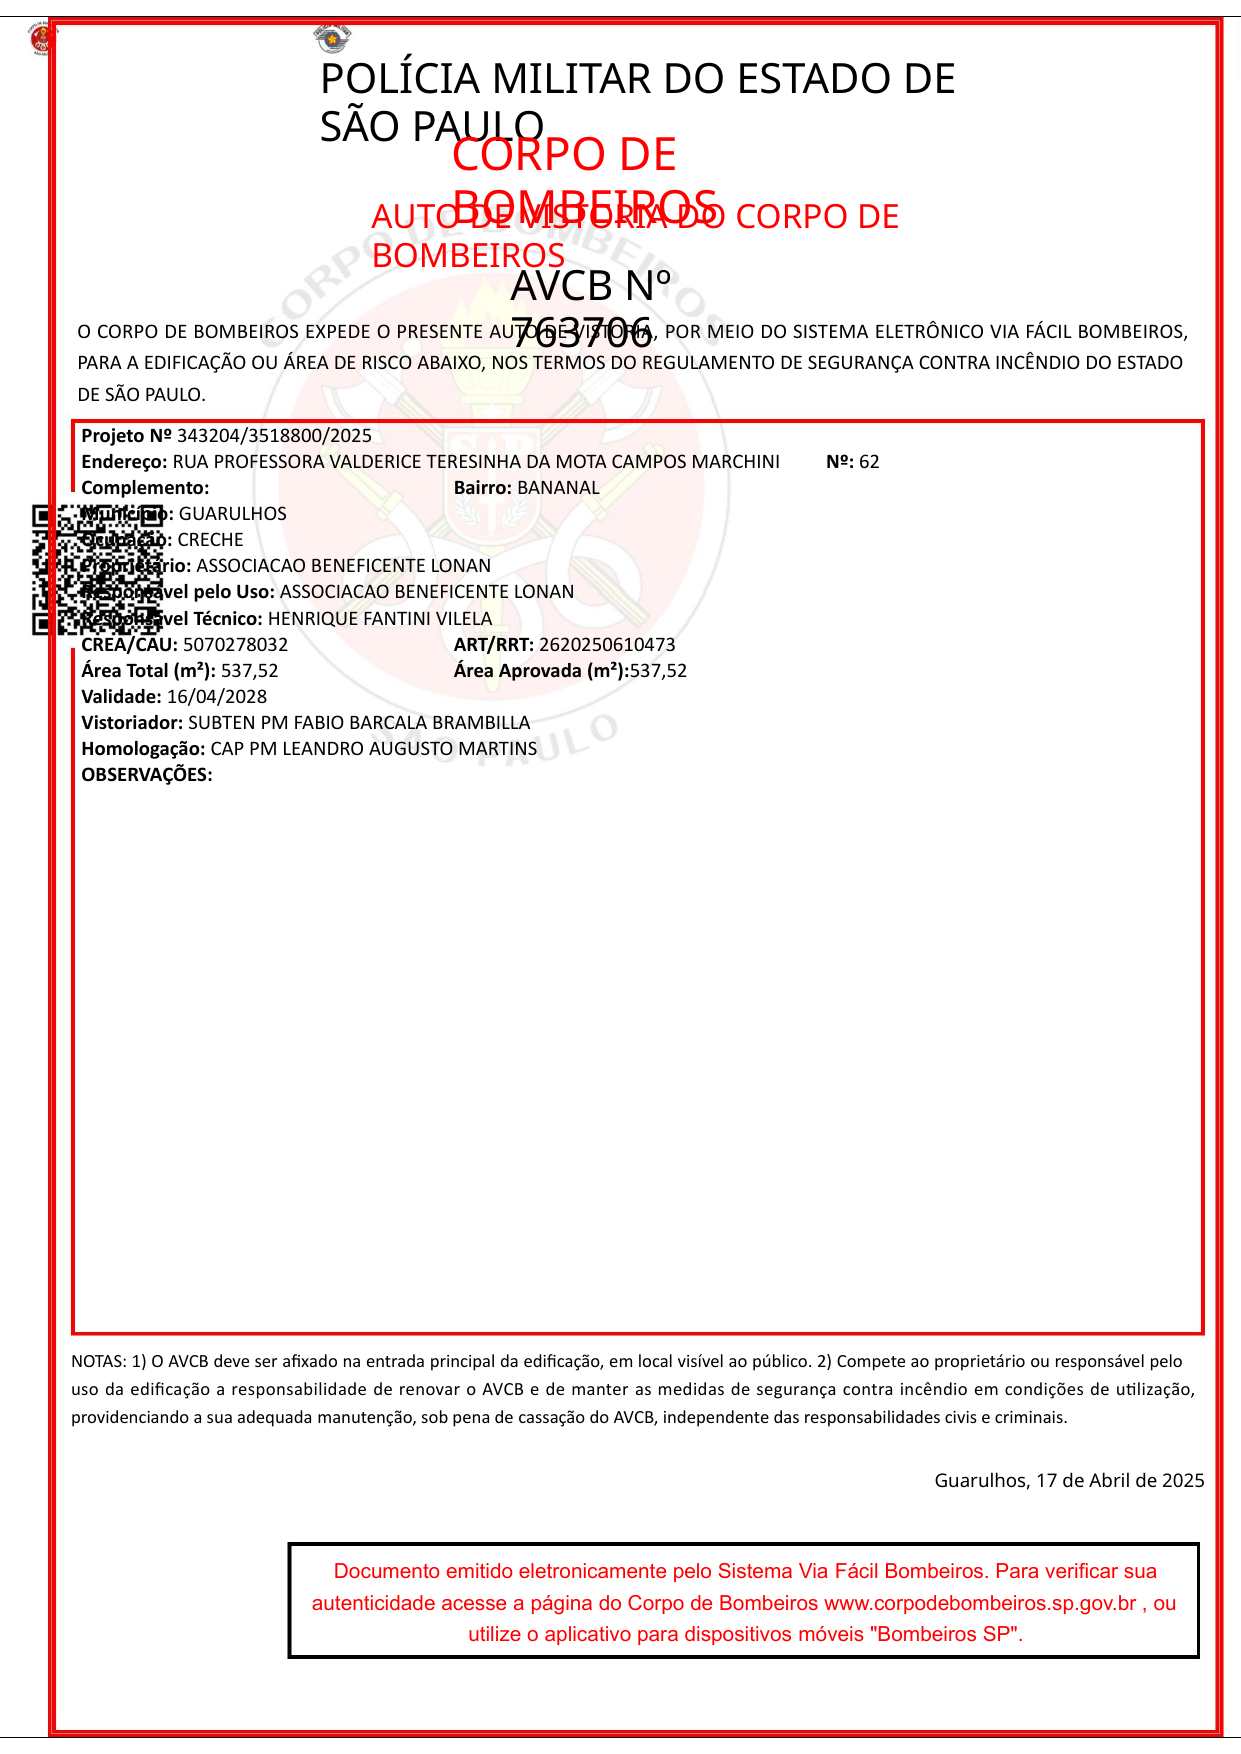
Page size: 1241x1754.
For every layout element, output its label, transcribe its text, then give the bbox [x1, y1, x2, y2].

text Vistoriador: SUBTEN PM FABIO BARCALA BRAMBILLA [81, 712, 564, 733]
text DE SÃO PAULO. [77, 384, 1221, 405]
text Nº: 62 [826, 452, 905, 473]
text autenticidade acesse a página do Corpo de Bombeiros www.corpodebombeiros.sp.gov.br , ou [312, 1592, 1205, 1615]
text Complemento: [81, 478, 229, 499]
text POLÍCIA MILITAR DO ESTADO DE SÃO PAULO [319, 55, 966, 151]
text Responsável Técnico: HENRIQUE FANTINI VILELA [81, 608, 601, 629]
text Validade: 16/04/2028 [81, 686, 314, 707]
text Responsável pelo Uso: ASSOCIACAO BENEFICENTE LONAN [81, 582, 601, 603]
text CREA/CAU: 5070278032 [81, 634, 314, 655]
text providenciando a sua adequada manutenção, sob pena de cassação do AVCB, independente das responsabilidades civis e criminais. [71, 1409, 1220, 1428]
text Documento emitido eletronicamente pelo Sistema Via Fácil Bombeiros. Para verificar sua [334, 1560, 1205, 1583]
text NOTAS: 1) O AVCB deve ser afixado na entrada principal da edificação, em local visível ao público. 2) Compete ao proprietário ou responsável pelo [71, 1353, 1220, 1371]
text Ocupação: CRECHE [81, 530, 312, 551]
text ART/RRT: 2620250610473 [453, 634, 703, 655]
text Área Total (m²): 537,52 [81, 660, 314, 681]
text Município: GUARULHOS [81, 504, 312, 525]
text AUTO DE VISTORIA DO CORPO DE BOMBEIROS [371, 198, 914, 275]
text Projeto Nº 343204/3518800/2025 [81, 426, 398, 447]
text Proprietário: ASSOCIACAO BENEFICENTE LONAN [81, 556, 601, 577]
text uso da edificação a responsabilidade de renovar o AVCB e de manter as medidas de segurança contra incêndio em condições de utilização, [71, 1381, 1220, 1399]
text Área Aprovada (m²):537,52 [453, 660, 713, 681]
text Endereço: RUA PROFESSORA VALDERICE TERESINHA DA MOTA CAMPOS MARCHINI [81, 452, 810, 473]
text O CORPO DE BOMBEIROS EXPEDE O PRESENTE AUTO DE VISTORIA, POR MEIO DO SISTEMA ELETRÔNICO VIA FÁCIL BOMBEIROS, [77, 322, 1221, 343]
text Bairro: BANANAL [453, 478, 625, 499]
text PARA A EDIFICAÇÃO OU ÁREA DE RISCO ABAIXO, NOS TERMOS DO REGULAMENTO DE SEGURANÇA CONTRA INCÊNDIO DO ESTADO [77, 353, 1221, 374]
picture [0, 17, 1241, 1737]
text AVCB Nº 763706 [510, 343, 775, 353]
text Guarulhos, 17 de Abril de 2025 [934, 1471, 1219, 1491]
text Homologação: CAP PM LEANDRO AUGUSTO MARTINS [81, 738, 564, 759]
text OBSERVAÇÕES: [81, 764, 564, 785]
text AVCB Nº 763706 [510, 262, 775, 322]
text utilize o aplicativo para dispositivos móveis "Bombeiros SP". [468, 1623, 1205, 1646]
text CORPO DE BOMBEIROS [451, 129, 834, 198]
